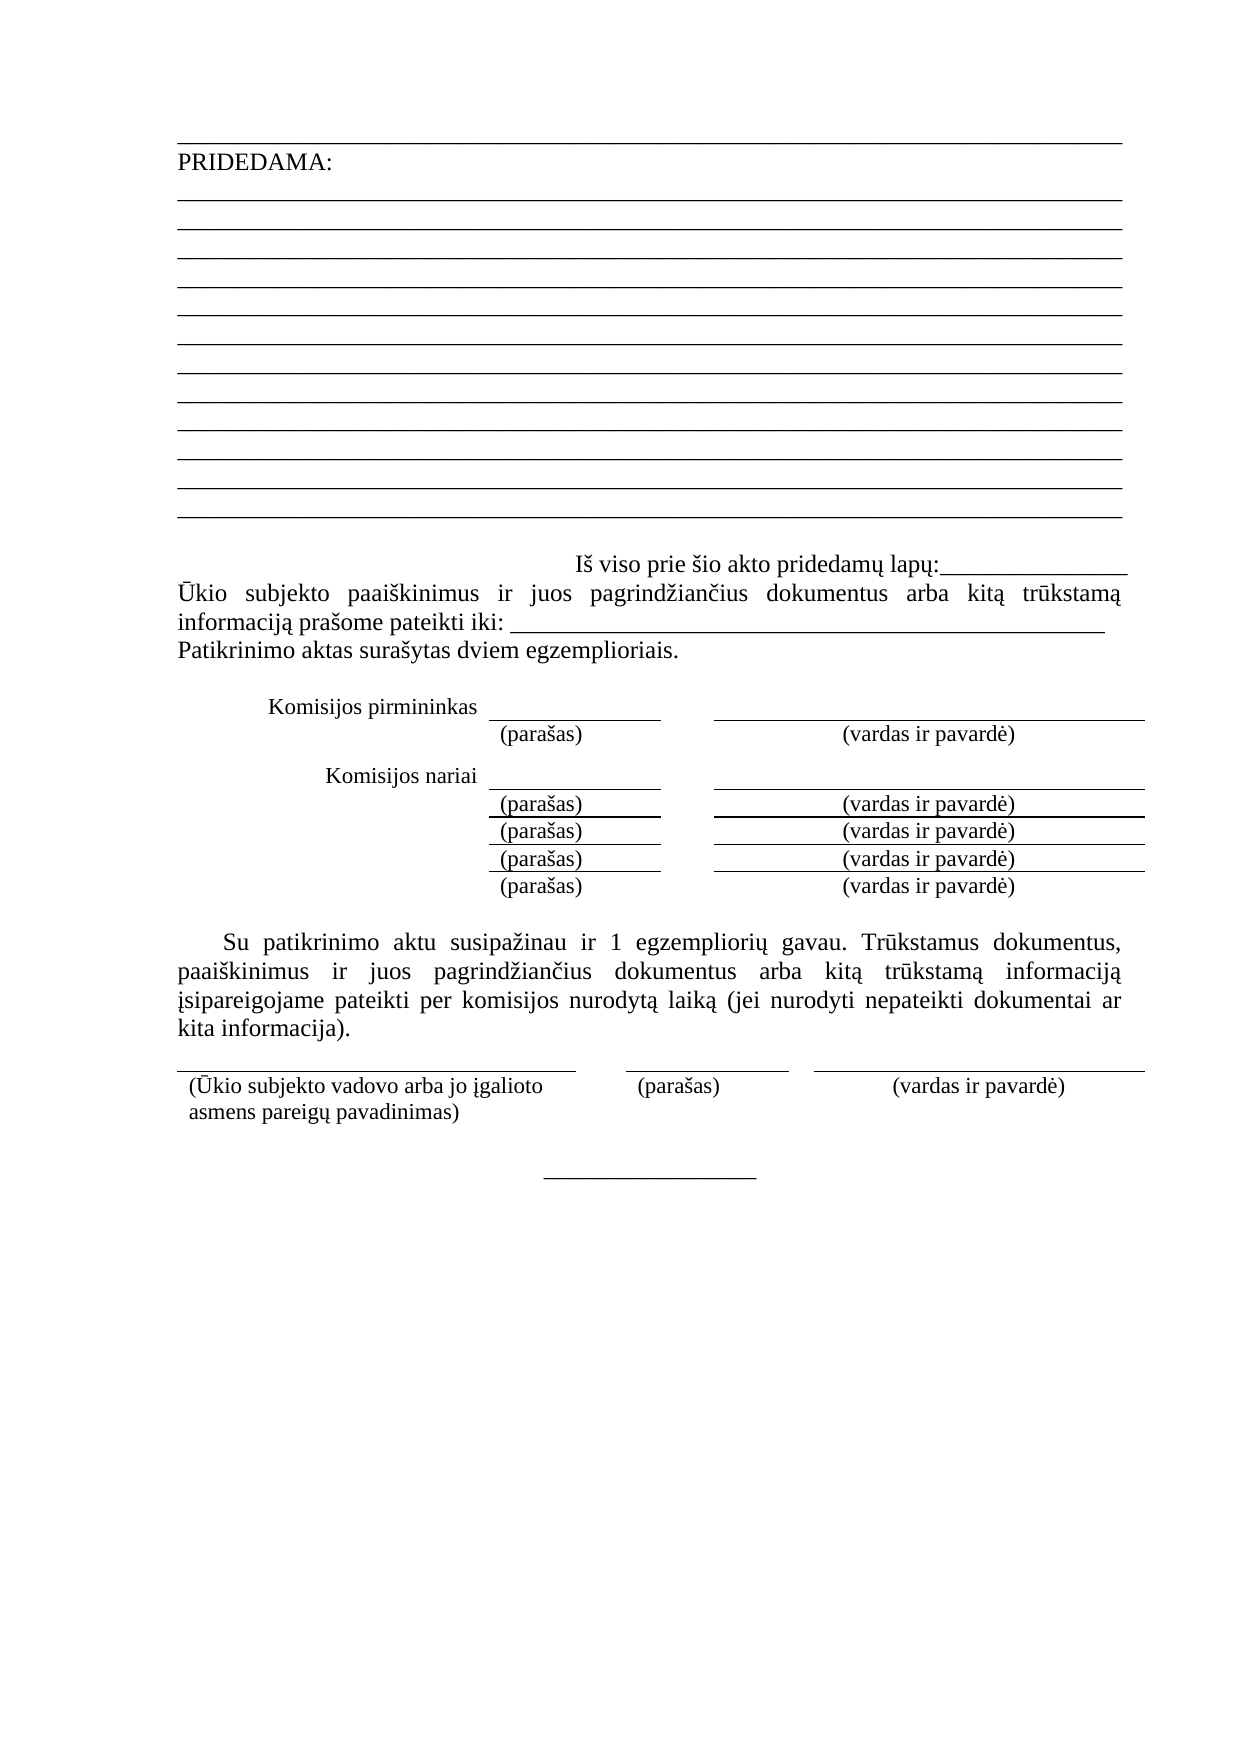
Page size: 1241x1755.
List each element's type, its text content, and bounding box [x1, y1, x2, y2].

table_cell (parašas) [489, 818, 661, 844]
table_cell (parašas) [489, 721, 661, 763]
table_header (parašas) [626, 1072, 788, 1125]
text _ [177, 377, 1122, 402]
table_cell [661, 763, 713, 789]
text _ [177, 176, 1122, 200]
text PRIDEDAMA: [177, 147, 1122, 176]
table_cell [714, 763, 1144, 789]
table_header [661, 693, 713, 719]
table_cell [661, 871, 713, 898]
table_cell [177, 844, 488, 871]
table_cell [177, 816, 488, 844]
text Iš viso prie šio akto pridedamų lapų:_______________ [177, 549, 1127, 578]
table_cell (parašas) [489, 845, 661, 871]
table_cell (parašas) [489, 872, 661, 898]
table_cell (vardas ir pavardė) [714, 790, 1144, 816]
text _ [177, 262, 1122, 287]
text _ [177, 463, 1122, 488]
table_header [789, 1071, 813, 1125]
table_cell [661, 720, 713, 763]
text Patikrinimo aktas surašytas dviem egzemplioriais. [177, 636, 1122, 664]
table_cell [661, 789, 713, 816]
text _ [177, 118, 1122, 143]
text _________________ [177, 1153, 1122, 1182]
table_cell [177, 789, 488, 816]
text _ [177, 233, 1122, 258]
table_cell (vardas ir pavardė) [714, 845, 1144, 871]
table_cell [177, 720, 488, 763]
table_header [489, 693, 661, 719]
text Ūkio subjekto paaiškinimus ir juos pagrindžiančius dokumentus arba kitą trūkstamą informaciją prašome pateikti iki: [177, 578, 1122, 636]
table_cell [661, 816, 713, 844]
table_header [714, 693, 1144, 719]
table_cell [489, 763, 661, 789]
text Su patikrinimo aktu susipažinau ir 1 egzempliorių gavau. Trūkstamus dokumentus, paaiškinimus ir juos pagrindžiančius dokumentus arba kitą trūkstamą informaciją įsipareigojame pateikti per komisijos nurodytą laiką (jei nurodyti nepateikti dokumentai ar kita informacija). [177, 927, 1122, 1042]
table_cell (vardas ir pavardė) [714, 721, 1144, 763]
table_header Komisijos pirmininkas [177, 693, 488, 719]
table_cell [661, 844, 713, 871]
text _ [177, 291, 1122, 315]
table_cell [177, 871, 488, 898]
text _ [177, 348, 1122, 373]
text _ [177, 204, 1122, 229]
table_header (Ūkio subjekto vadovo arba jo įgalioto asmens pareigų pavadinimas) [177, 1072, 576, 1125]
table_cell (vardas ir pavardė) [714, 818, 1144, 844]
table_header (vardas ir pavardė) [814, 1072, 1144, 1125]
text _ [177, 319, 1122, 344]
table_header [576, 1071, 626, 1125]
text _ [177, 434, 1122, 459]
table_cell (vardas ir pavardė) [714, 872, 1144, 898]
text _ [177, 492, 1122, 517]
table_cell (parašas) [489, 790, 661, 816]
text _ [177, 406, 1122, 430]
table_cell Komisijos nariai [177, 763, 488, 789]
